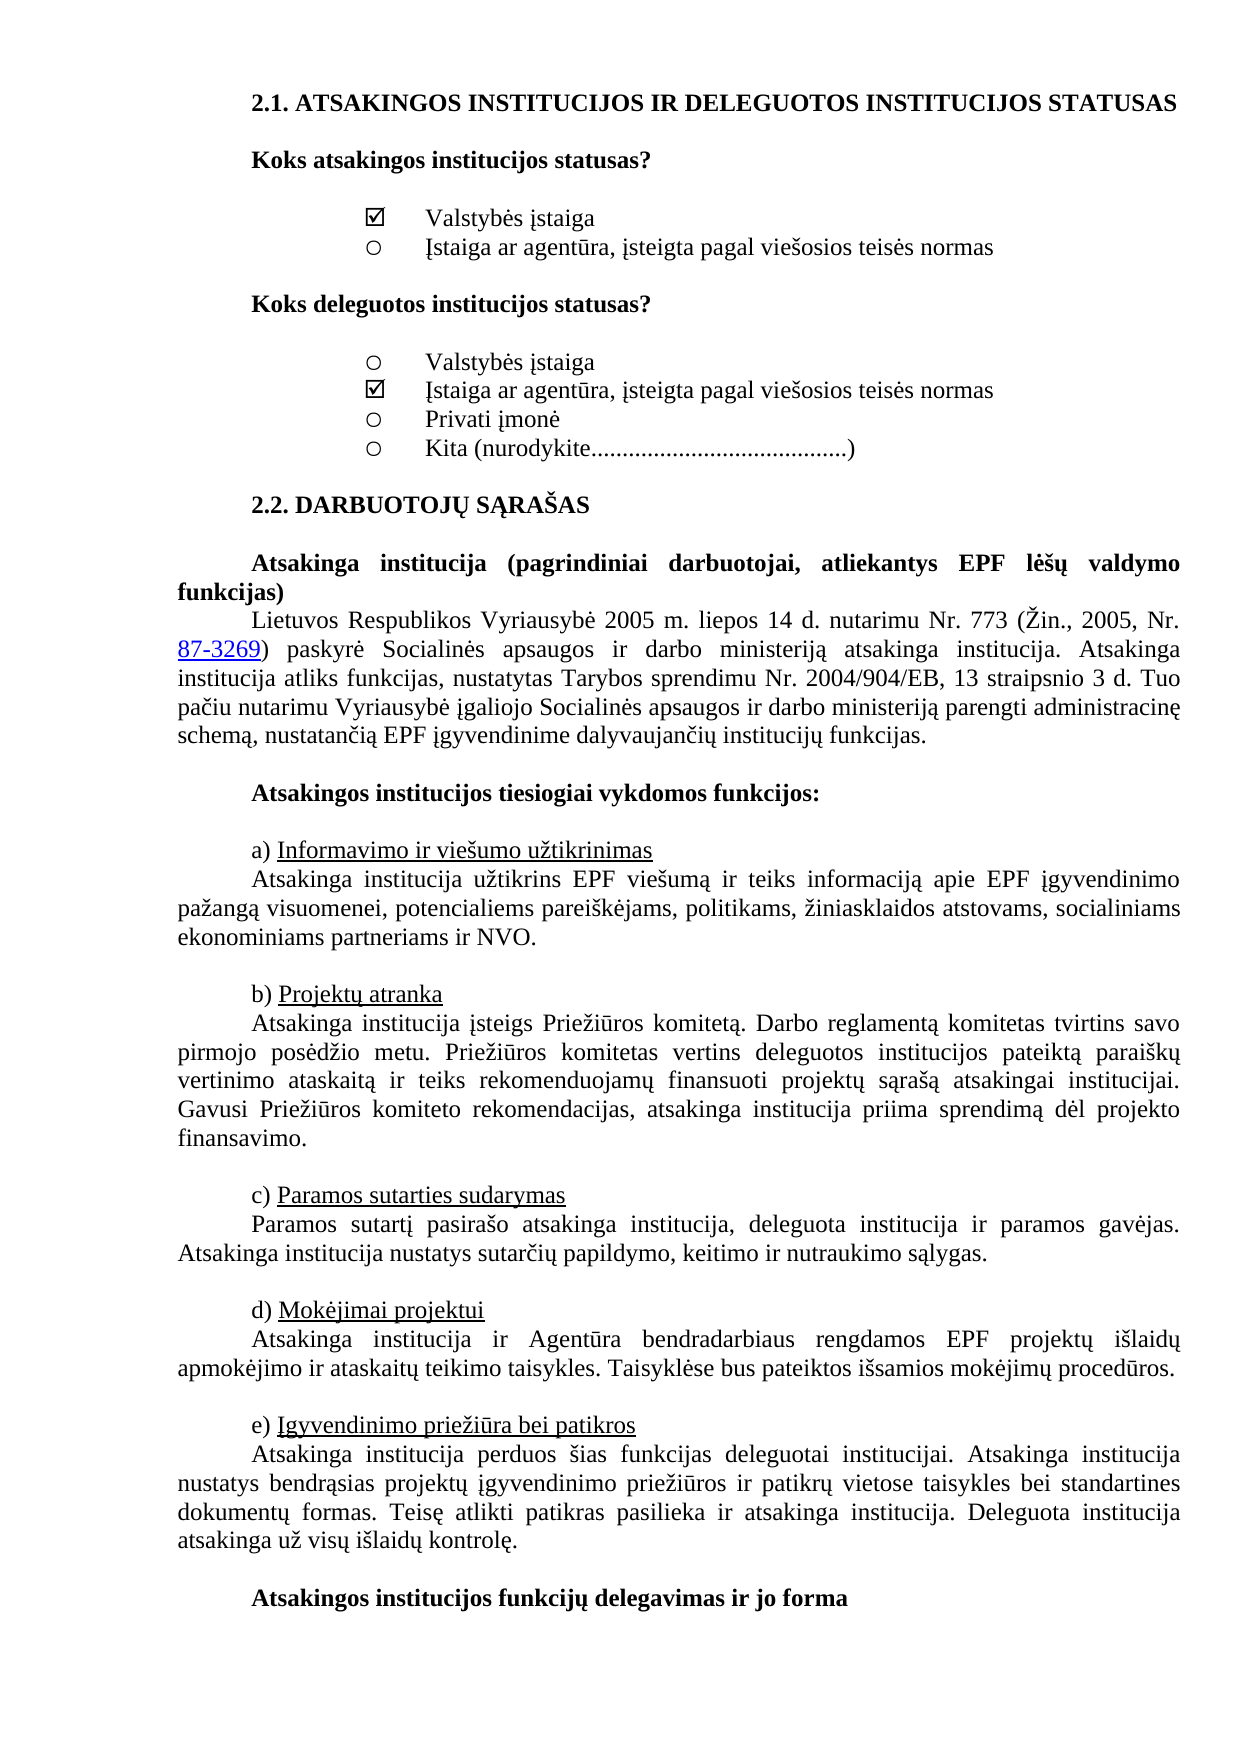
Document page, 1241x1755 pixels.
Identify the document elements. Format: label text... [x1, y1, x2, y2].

text  Valstybės įstaiga [290, 203, 1181, 232]
text  Valstybės įstaiga [290, 347, 1181, 375]
text 2.2. DARBUOTOJŲ SĄRAŠAS [177, 490, 1181, 519]
text e) Įgyvendinimo priežiūra bei patikros [177, 1410, 1181, 1439]
text  Kita (nurodykite.........................................) [290, 433, 1181, 462]
text 2.1. ATSAKINGOS INSTITUCIJOS IR DELEGUOTOS INSTITUCIJOS STATUSAS [177, 88, 1181, 117]
text Paramos sutartį pasirašo atsakinga institucija, deleguota institucija ir paramos gavėjas. Atsakinga institucija nustatys sutarčių papildymo, keitimo ir nutraukimo sąlygas. [177, 1209, 1181, 1267]
text Atsakingos institucijos funkcijų delegavimas ir jo forma [177, 1583, 1181, 1612]
text Atsakinga institucija (pagrindiniai darbuotojai, atliekantys EPF lėšų valdymo funkcijas) [177, 548, 1181, 605]
text c) Paramos sutarties sudarymas [177, 1180, 1181, 1209]
text d) Mokėjimai projektui [177, 1295, 1181, 1324]
text b) Projektų atranka [177, 979, 1181, 1008]
text Atsakinga institucija užtikrins EPF viešumą ir teiks informaciją apie EPF įgyvendinimo pažangą visuomenei, potencialiems pareiškėjams, politikams, žiniasklaidos atstovams, socialiniams ekonominiams partneriams ir NVO. [177, 864, 1181, 950]
text Atsakinga institucija įsteigs Priežiūros komitetą. Darbo reglamentą komitetas tvirtins savo pirmojo posėdžio metu. Priežiūros komitetas vertins deleguotos institucijos pateiktą paraiškų vertinimo ataskaitą ir teiks rekomenduojamų finansuoti projektų sąrašą atsakingai institucijai. Gavusi Priežiūros komiteto rekomendacijas, atsakinga institucija priima sprendimą dėl projekto finansavimo. [177, 1008, 1181, 1152]
text  Įstaiga ar agentūra, įsteigta pagal viešosios teisės normas [290, 232, 1174, 260]
text Koks atsakingos institucijos statusas? [177, 145, 1181, 174]
text Koks deleguotos institucijos statusas? [177, 289, 1174, 318]
text Atsakinga institucija ir Agentūra bendradarbiaus rengdamos EPF projektų išlaidų apmokėjimo ir ataskaitų teikimo taisykles. Taisyklėse bus pateiktos išsamios mokėjimų procedūros. [177, 1324, 1181, 1382]
text  Privati įmonė [290, 404, 1181, 433]
text Atsakingos institucijos tiesiogiai vykdomos funkcijos: [177, 778, 1181, 807]
text Atsakinga institucija perduos šias funkcijas deleguotai institucijai. Atsakinga institucija nustatys bendrąsias projektų įgyvendinimo priežiūros ir patikrų vietose taisykles bei standartines dokumentų formas. Teisę atlikti patikras pasilieka ir atsakinga institucija. Deleguota institucija atsakinga už visų išlaidų kontrolę. [177, 1439, 1181, 1554]
text  Įstaiga ar agentūra, įsteigta pagal viešosios teisės normas [290, 375, 1181, 404]
text Lietuvos Respublikos Vyriausybė 2005 m. liepos 14 d. nutarimu Nr. 773 (Žin., 2005, Nr. 87-3269) paskyrė Socialinės apsaugos ir darbo ministeriją atsakinga institucija. Atsakinga institucija atliks funkcijas, nustatytas Tarybos sprendimu Nr. 2004/904/EB, 13 straipsnio 3 d. Tuo pačiu nutarimu Vyriausybė įgaliojo Socialinės apsaugos ir darbo ministeriją parengti administracinę schemą, nustatančią EPF įgyvendinime dalyvaujančių institucijų funkcijas. [177, 605, 1181, 749]
text a) Informavimo ir viešumo užtikrinimas [177, 835, 1181, 864]
